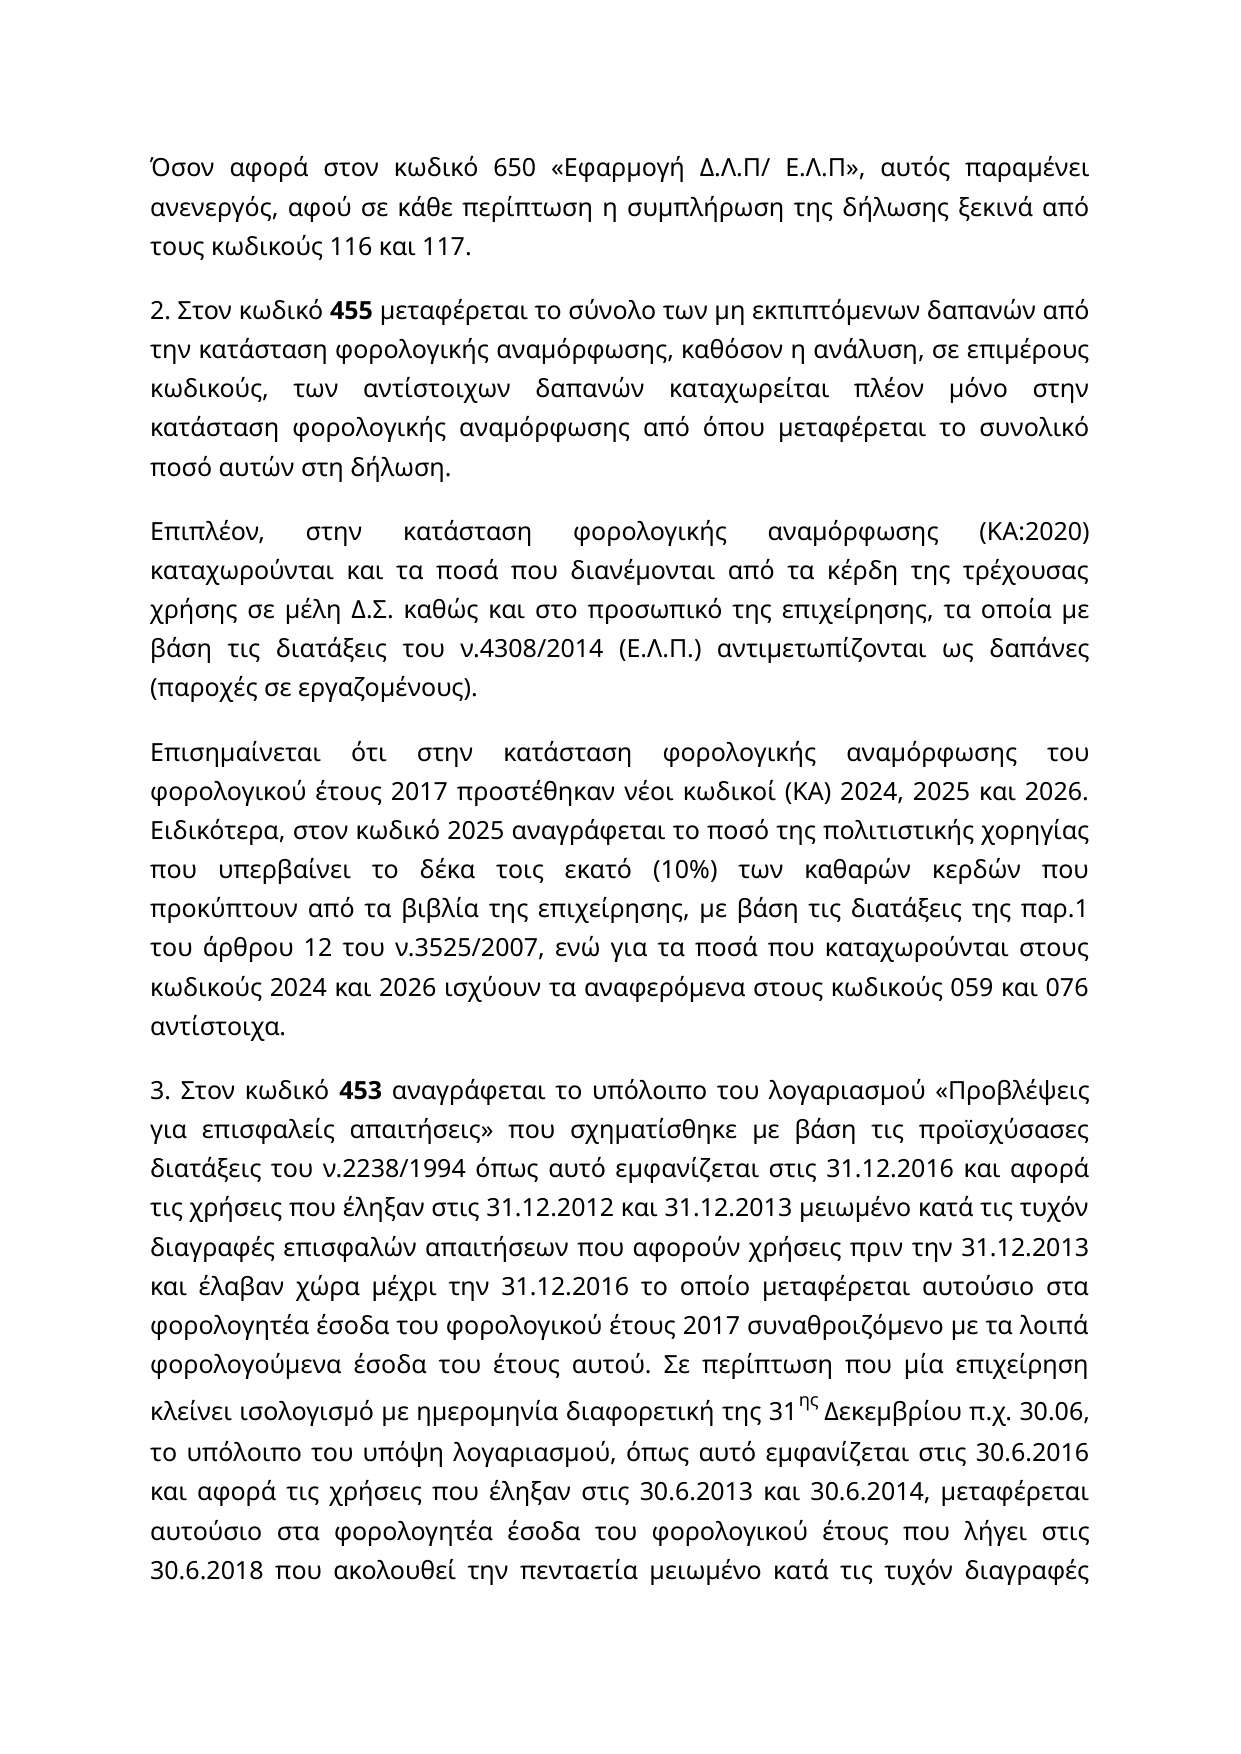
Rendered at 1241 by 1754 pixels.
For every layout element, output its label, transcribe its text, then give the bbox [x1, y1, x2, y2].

text Επισημαίνεται ότι στην κατάσταση φορολογικής αναμόρφωσης του φορολογικού έτους 2017 προστέθηκαν νέοι κωδικοί (ΚΑ) 2024, 2025 και 2026. Ειδικότερα, στον κωδικό 2025 αναγράφεται το ποσό της πολιτιστικής χορηγίας που υπερβαίνει το δέκα τοις εκατό (10%) των καθαρών κερδών που προκύπτουν από τα βιβλία της επιχείρησης, με βάση τις διατάξεις της παρ.1 του άρθρου 12 του ν.3525/2007, ενώ για τα ποσά που καταχωρούνται στους κωδικούς 2024 και 2026 ισχύουν τα αναφερόμενα στους κωδικούς 059 και 076 αντίστοιχα. [150, 734, 1090, 1042]
text Όσον αφορά στον κωδικό 650 «Εφαρμογή Δ.Λ.Π/ Ε.Λ.Π», αυτός παραμένει ανενεργός, αφού σε κάθε περίπτωση η συμπλήρωση της δήλωσης ξεκινά από τους κωδικούς 116 και 117. [150, 150, 1090, 262]
text Επιπλέον, στην κατάσταση φορολογικής αναμόρφωσης (ΚΑ:2020) καταχωρούνται και τα ποσά που διανέμονται από τα κέρδη της τρέχουσας χρήσης σε μέλη Δ.Σ. καθώς και στο προσωπικό της επιχείρησης, τα οποία με βάση τις διατάξεις του ν.4308/2014 (Ε.Λ.Π.) αντιμετωπίζονται ως δαπάνες (παροχές σε εργαζομένους). [150, 513, 1090, 704]
text 3. Στον κωδικό 453 αναγράφεται το υπόλοιπο του λογαριασμού «Προβλέψεις για επισφαλείς απαιτήσεις» που σχηματίσθηκε με βάση τις προϊσχύσασες διατάξεις του ν.2238/1994 όπως αυτό εμφανίζεται στις 31.12.2016 και αφορά τις χρήσεις που έληξαν στις 31.12.2012 και 31.12.2013 μειωμένο κατά τις τυχόν διαγραφές επισφαλών απαιτήσεων που αφορούν χρήσεις πριν την 31.12.2013 και έλαβαν χώρα μέχρι την 31.12.2016 το οποίο μεταφέρεται αυτούσιο στα φορολογητέα έσοδα του φορολογικού έτους 2017 συναθροιζόμενο με τα λοιπά φορολογούμενα έσοδα του έτους αυτού. Σε περίπτωση που μία επιχείρηση κλείνει ισολογισμό με ημερομηνία διαφορετική της 31ης Δεκεμβρίου π.χ. 30.06, το υπόλοιπο του υπόψη λογαριασμού, όπως αυτό εμφανίζεται στις 30.6.2016 και αφορά τις χρήσεις που έληξαν στις 30.6.2013 και 30.6.2014, μεταφέρεται αυτούσιο στα φορολογητέα έσοδα του φορολογικού έτους που λήγει στις 30.6.2018 που ακολουθεί την πενταετία μειωμένο κατά τις τυχόν διαγραφές [150, 1072, 1090, 1586]
text 2. Στον κωδικό 455 μεταφέρεται το σύνολο των μη εκπιπτόμενων δαπανών από την κατάσταση φορολογικής αναμόρφωσης, καθόσον η ανάλυση, σε επιμέρους κωδικούς, των αντίστοιχων δαπανών καταχωρείται πλέον μόνο στην κατάσταση φορολογικής αναμόρφωσης από όπου μεταφέρεται το συνολικό ποσό αυτών στη δήλωση. [150, 292, 1090, 483]
